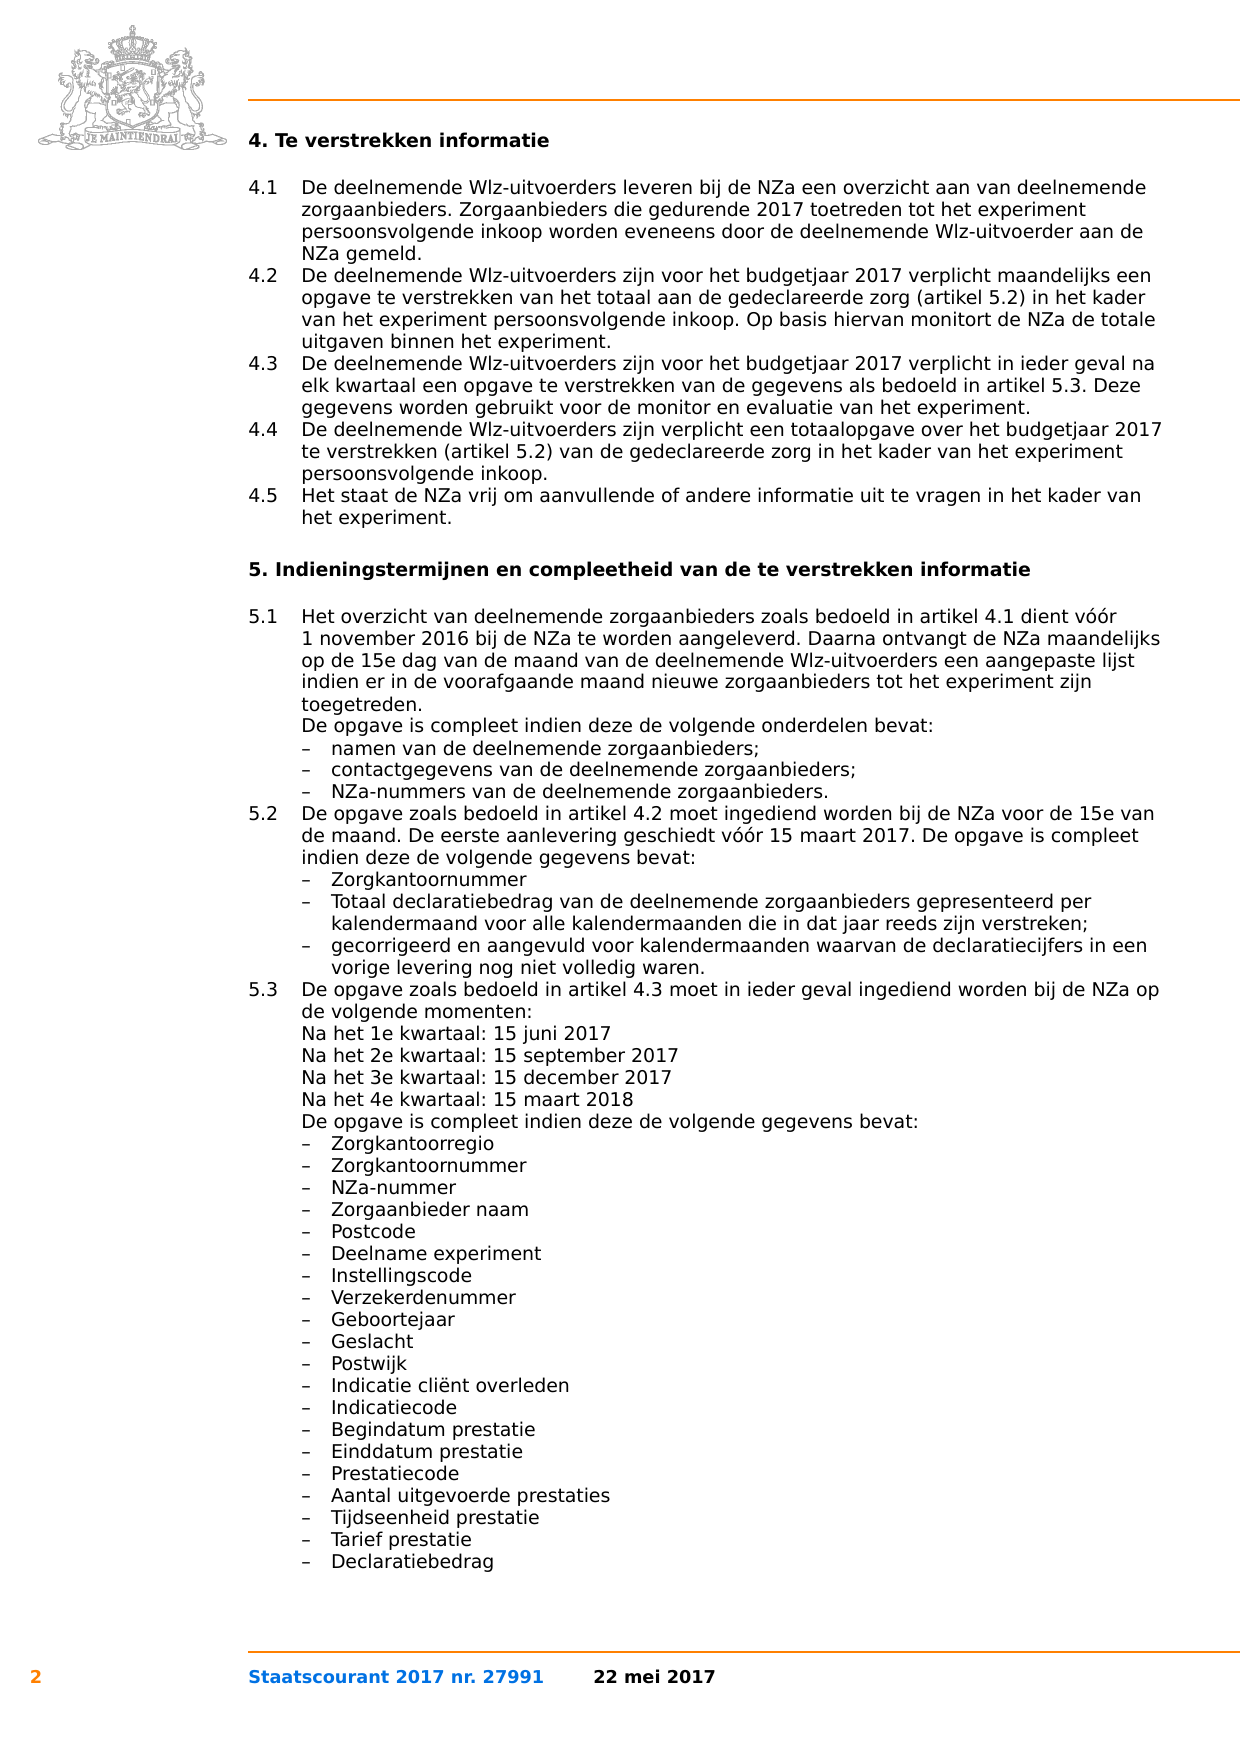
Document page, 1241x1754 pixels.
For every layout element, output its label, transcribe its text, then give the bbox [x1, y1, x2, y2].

text – Postwijk [301, 1353, 1163, 1375]
text – NZa-nummer [301, 1177, 1163, 1199]
text – Tarief prestatie [301, 1529, 1163, 1551]
subtitle 5. Indieningstermijnen en compleetheid van de te verstrekken informatie [248, 558, 1163, 581]
text Na het 3e kwartaal: 15 december 2017 [301, 1067, 1163, 1089]
text – Geboortejaar [301, 1309, 1163, 1331]
text – Einddatum prestatie [301, 1441, 1163, 1463]
text – Zorgkantoornummer [301, 1155, 1163, 1177]
text – Geslacht [301, 1331, 1163, 1353]
text De opgave is compleet indien deze de volgende onderdelen bevat: [301, 715, 1163, 737]
text 4.2 De deelnemende Wlz-uitvoerders zijn voor het budgetjaar 2017 verplicht maandelijks een opgave te verstrekken van het totaal aan de gedeclareerde zorg (artikel 5.2) in het kader van het experiment persoonsvolgende inkoop. Op basis hiervan monitort de NZa de totale uitgaven binnen het experiment. [248, 265, 1163, 353]
subtitle 4. Te verstrekken informatie [248, 130, 1163, 152]
text De opgave is compleet indien deze de volgende gegevens bevat: [301, 1111, 1163, 1133]
text – contactgegevens van de deelnemende zorgaanbieders; [301, 759, 1163, 781]
text – Begindatum prestatie [301, 1419, 1163, 1441]
text Na het 2e kwartaal: 15 september 2017 [301, 1045, 1163, 1067]
text – Postcode [301, 1221, 1163, 1243]
text 4.1 De deelnemende Wlz-uitvoerders leveren bij de NZa een overzicht aan van deelnemende zorgaanbieders. Zorgaanbieders die gedurende 2017 toetreden tot het experiment persoonsvolgende inkoop worden eveneens door de deelnemende Wlz-uitvoerder aan de NZa gemeld. [248, 177, 1163, 265]
text – Tijdseenheid prestatie [301, 1507, 1163, 1529]
text – Prestatiecode [301, 1463, 1163, 1485]
text 4.5 Het staat de NZa vrij om aanvullende of andere informatie uit te vragen in het kader van het experiment. [248, 484, 1163, 528]
text 4.3 De deelnemende Wlz-uitvoerders zijn voor het budgetjaar 2017 verplicht in ieder geval na elk kwartaal een opgave te verstrekken van de gegevens als bedoeld in artikel 5.3. Deze gegevens worden gebruikt voor de monitor en evaluatie van het experiment. [248, 353, 1163, 419]
text – Indicatie cliënt overleden [301, 1375, 1163, 1397]
text – Totaal declaratiebedrag van de deelnemende zorgaanbieders gepresenteerd per kalendermaand voor alle kalendermaanden die in dat jaar reeds zijn verstreken; [301, 891, 1163, 935]
text 4.4 De deelnemende Wlz-uitvoerders zijn verplicht een totaalopgave over het budgetjaar 2017 te verstrekken (artikel 5.2) van de gedeclareerde zorg in het kader van het experiment persoonsvolgende inkoop. [248, 419, 1163, 484]
text – gecorrigeerd en aangevuld voor kalendermaanden waarvan de declaratiecijfers in een vorige levering nog niet volledig waren. [301, 935, 1163, 979]
text Na het 1e kwartaal: 15 juni 2017 [301, 1023, 1163, 1045]
text – Instellingscode [301, 1265, 1163, 1287]
text 5.2 De opgave zoals bedoeld in artikel 4.2 moet ingediend worden bij de NZa voor de 15e van de maand. De eerste aanlevering geschiedt vóór 15 maart 2017. De opgave is compleet indien deze de volgende gegevens bevat: [248, 803, 1163, 869]
text – Deelname experiment [301, 1243, 1163, 1265]
text – Indicatiecode [301, 1397, 1163, 1419]
text – Aantal uitgevoerde prestaties [301, 1485, 1163, 1507]
text – NZa-nummers van de deelnemende zorgaanbieders. [301, 781, 1163, 803]
text – Zorgkantoornummer [301, 869, 1163, 891]
picture [38, 25, 227, 150]
text – Zorgkantoorregio [301, 1133, 1163, 1155]
text 5.1 Het overzicht van deelnemende zorgaanbieders zoals bedoeld in artikel 4.1 dient vóór 1 november 2016 bij de NZa te worden aangeleverd. Daarna ontvangt de NZa maandelijks op de 15e dag van de maand van de deelnemende Wlz-uitvoerders een aangepaste lijst indien er in de voorafgaande maand nieuwe zorgaanbieders tot het experiment zijn toegetreden. [248, 606, 1163, 715]
text – Declaratiebedrag [301, 1551, 1163, 1573]
text 5.3 De opgave zoals bedoeld in artikel 4.3 moet in ieder geval ingediend worden bij de NZa op de volgende momenten: [248, 979, 1163, 1023]
text – Zorgaanbieder naam [301, 1199, 1163, 1221]
text – namen van de deelnemende zorgaanbieders; [301, 737, 1163, 759]
text Na het 4e kwartaal: 15 maart 2018 [301, 1089, 1163, 1111]
text – Verzekerdenummer [301, 1287, 1163, 1309]
